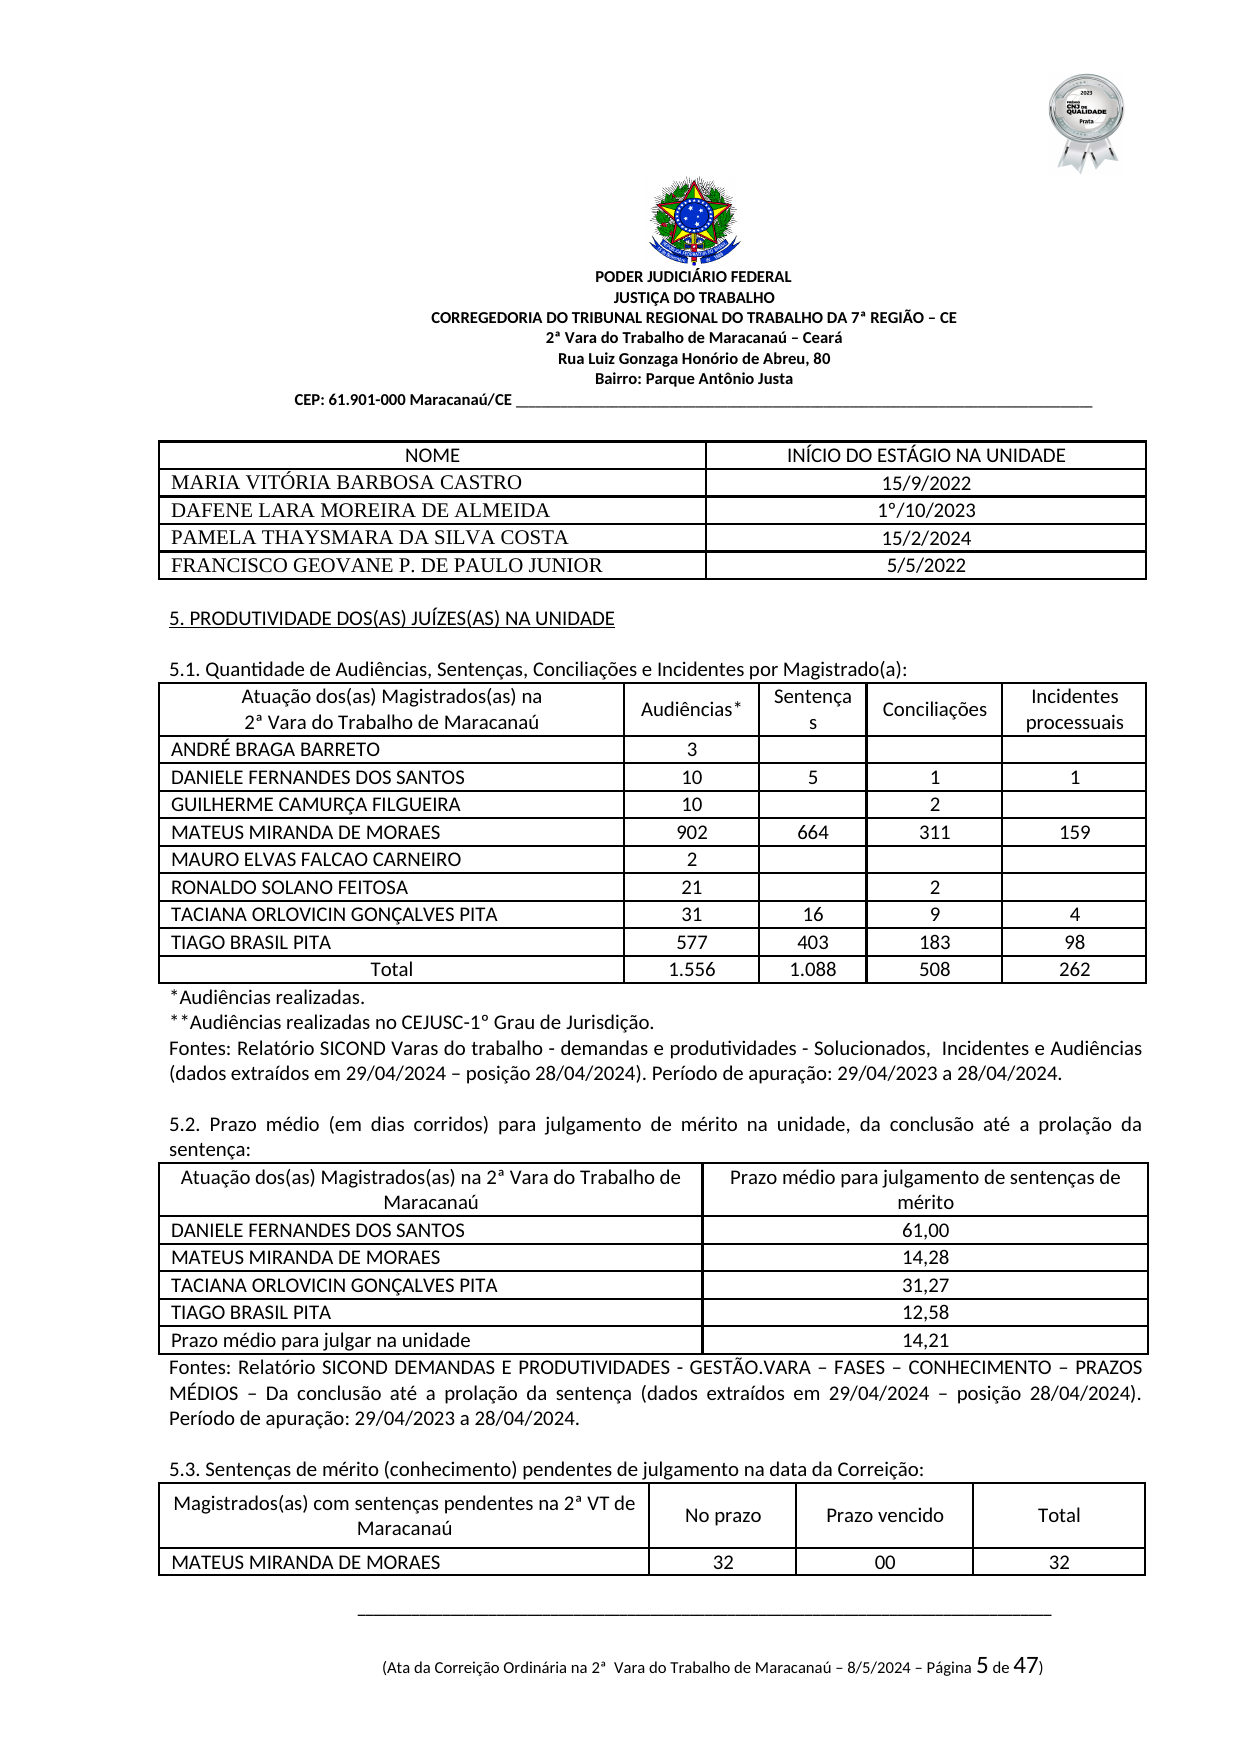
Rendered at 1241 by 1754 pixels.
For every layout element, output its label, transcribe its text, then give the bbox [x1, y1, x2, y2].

table_cell [1003, 737, 1145, 762]
text *Audiências realizadas. [169, 984, 1144, 1009]
table_header Total [974, 1484, 1144, 1547]
table_header Prazo médio para julgamento de sentenças de mérito [704, 1164, 1147, 1215]
table_cell [760, 874, 865, 899]
table_cell TIAGO BRASIL PITA [160, 929, 623, 954]
table_cell 10 [625, 792, 758, 817]
table_header No prazo [650, 1484, 795, 1547]
text 5. PRODUTIVIDADE DOS(AS) JUÍZES(AS) NA UNIDADE [169, 605, 1144, 631]
table_header Magistrados(as) com sentenças pendentes na 2ª VT de Maracanaú [160, 1484, 648, 1547]
table_cell 12,58 [704, 1300, 1147, 1325]
table_header INÍCIO DO ESTÁGIO NA UNIDADE [707, 443, 1145, 468]
table_cell 508 [868, 957, 1001, 982]
table_cell 61,00 [704, 1217, 1147, 1242]
table_cell 2 [625, 847, 758, 872]
table_cell 664 [760, 819, 865, 844]
picture [1048, 73, 1125, 175]
table_cell RONALDO SOLANO FEITOSA [160, 874, 623, 899]
table_cell 1.088 [760, 957, 865, 982]
text **Audiências realizadas no CEJUSC-1º Grau de Jurisdição. [169, 1009, 1144, 1035]
table_cell 5 [760, 764, 865, 789]
table_cell [1003, 874, 1145, 899]
table_cell 15/2/2024 [707, 525, 1145, 550]
table_cell 1º/10/2023 [707, 498, 1145, 523]
table_cell [868, 737, 1001, 762]
table_header Prazo vencido [797, 1484, 972, 1547]
table_cell 21 [625, 874, 758, 899]
table_cell [760, 847, 865, 872]
table_header Atuação dos(as) Magistrados(as) na 2ª Vara do Trabalho de Maracanaú [160, 1164, 701, 1215]
table_cell MATEUS MIRANDA DE MORAES [160, 1549, 648, 1574]
table_cell 32 [974, 1549, 1144, 1574]
table_cell 311 [868, 819, 1001, 844]
table_cell Prazo médio para julgar na unidade [160, 1327, 701, 1352]
table_cell 4 [1003, 902, 1145, 927]
table_cell 31,27 [704, 1272, 1147, 1297]
table_cell [760, 792, 865, 817]
table_header Audiências* [625, 684, 758, 734]
table_cell 1 [868, 764, 1001, 789]
table_cell 16 [760, 902, 865, 927]
table_cell 14,28 [704, 1245, 1147, 1270]
text Fontes: Relatório SICOND DEMANDAS E PRODUTIVIDADES - GESTÃO.VARA – FASES – CONHECIMENTO – PRAZOS MÉDIOS – Da conclusão até a prolação da sentença (dados extraídos em 29/04/2024 – posição 28/04/2024). Período de apuração: 29/04/2023 a 28/04/2024. [169, 1355, 1144, 1431]
table_cell MATEUS MIRANDA DE MORAES [160, 819, 623, 844]
table_cell GUILHERME CAMURÇA FILGUEIRA [160, 792, 623, 817]
table_cell 183 [868, 929, 1001, 954]
picture [644, 175, 743, 267]
table_cell [760, 737, 865, 762]
text 5.1. Quantidade de Audiências, Sentenças, Conciliações e Incidentes por Magistrado(a): [169, 656, 1144, 682]
table_header NOME [160, 443, 705, 468]
table_cell FRANCISCO GEOVANE P. DE PAULO JUNIOR [160, 553, 705, 578]
text Fontes: Relatório SICOND Varas do trabalho - demandas e produtividades - Solucionados, Incidentes e Audiências (dados extraídos em 29/04/2024 – posição 28/04/2024). Período de apuração: 29/04/2023 a 28/04/2024. [169, 1035, 1144, 1086]
table_cell 10 [625, 764, 758, 789]
table_cell 14,21 [704, 1327, 1147, 1352]
table_cell DANIELE FERNANDES DOS SANTOS [160, 1217, 701, 1242]
table_cell 00 [797, 1549, 972, 1574]
table_cell 1 [1003, 764, 1145, 789]
table_cell MATEUS MIRANDA DE MORAES [160, 1245, 701, 1270]
table_cell [1003, 792, 1145, 817]
table_cell 902 [625, 819, 758, 844]
table_cell 403 [760, 929, 865, 954]
table_cell [1003, 847, 1145, 872]
table_cell 577 [625, 929, 758, 954]
table_cell 9 [868, 902, 1001, 927]
table_cell 2 [868, 792, 1001, 817]
table_cell TACIANA ORLOVICIN GONÇALVES PITA [160, 1272, 701, 1297]
table_cell 159 [1003, 819, 1145, 844]
table_cell 98 [1003, 929, 1145, 954]
table_cell MAURO ELVAS FALCAO CARNEIRO [160, 847, 623, 872]
table_cell 2 [868, 874, 1001, 899]
table_cell DAFENE LARA MOREIRA DE ALMEIDA [160, 498, 705, 523]
table_cell 31 [625, 902, 758, 927]
table_cell ANDRÉ BRAGA BARRETO [160, 737, 623, 762]
table_header Incidentes processuais [1003, 684, 1145, 734]
text 5.2. Prazo médio (em dias corridos) para julgamento de mérito na unidade, da conclusão até a prolação da sentença: [169, 1111, 1144, 1162]
table_cell MARIA VITÓRIA BARBOSA CASTRO [160, 470, 705, 495]
table_cell TIAGO BRASIL PITA [160, 1300, 701, 1325]
table_cell PAMELA THAYSMARA DA SILVA COSTA [160, 525, 705, 550]
table_cell 1.556 [625, 957, 758, 982]
table_cell 3 [625, 737, 758, 762]
table_cell DANIELE FERNANDES DOS SANTOS [160, 764, 623, 789]
text 5.3. Sentenças de mérito (conhecimento) pendentes de julgamento na data da Correição: [169, 1431, 1144, 1482]
table_header Conciliações [868, 684, 1001, 734]
table_header Atuação dos(as) Magistrados(as) na 2ª Vara do Trabalho de Maracanaú [160, 684, 623, 734]
table_cell 32 [650, 1549, 795, 1574]
table_cell [868, 847, 1001, 872]
table_header Sentenças [760, 684, 865, 734]
table_cell Total [160, 957, 623, 982]
table_cell TACIANA ORLOVICIN GONÇALVES PITA [160, 902, 623, 927]
table_cell 15/9/2022 [707, 470, 1145, 495]
table_cell 5/5/2022 [707, 553, 1145, 578]
table_cell 262 [1003, 957, 1145, 982]
